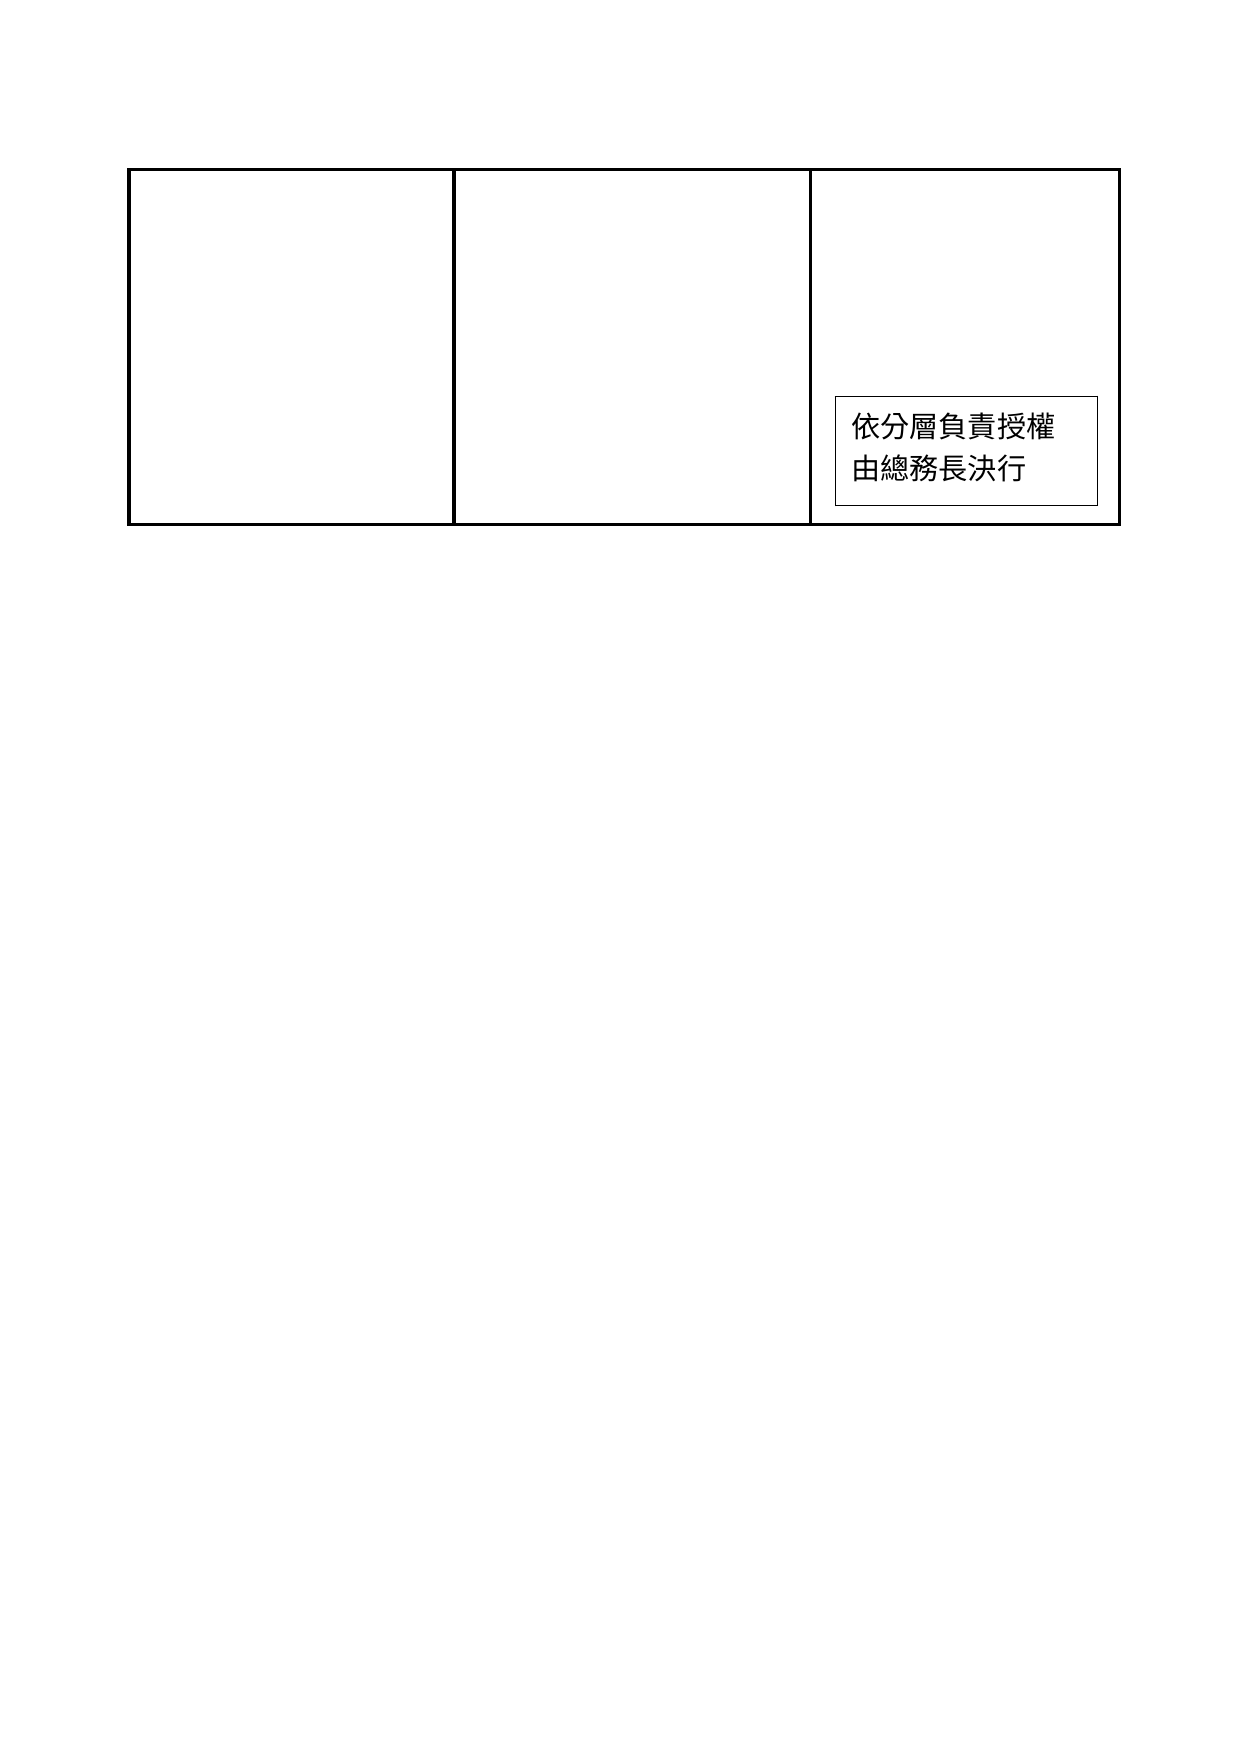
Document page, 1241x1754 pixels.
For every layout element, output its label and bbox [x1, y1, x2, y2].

table_cell [131, 171, 452, 523]
table_cell [812, 171, 1118, 523]
table_cell [456, 171, 809, 523]
